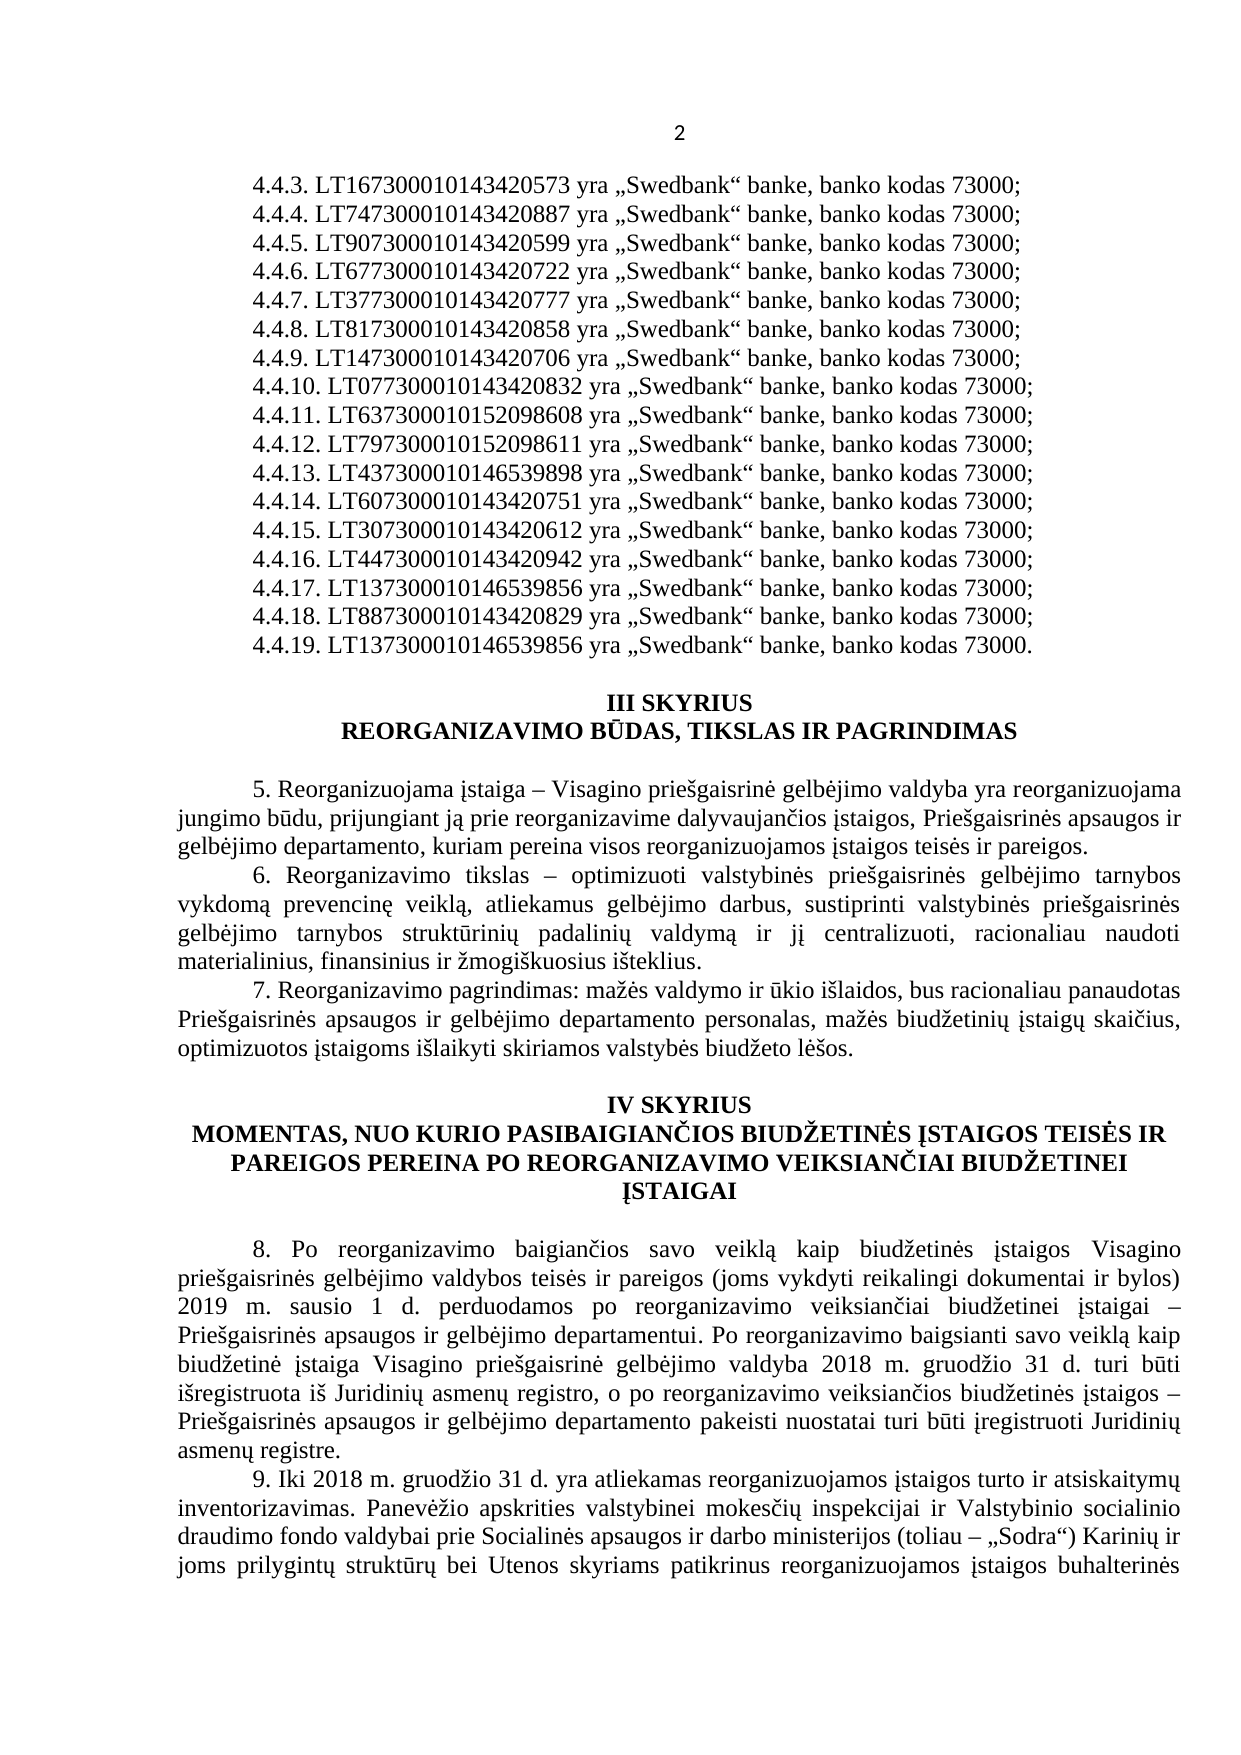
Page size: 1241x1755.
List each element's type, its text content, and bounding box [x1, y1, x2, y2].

text 4.4.14. LT607300010143420751 yra „Swedbank“ banke, banko kodas 73000; [177, 486, 1181, 515]
text 4.4.19. LT137300010146539856 yra „Swedbank“ banke, banko kodas 73000. [177, 630, 1181, 659]
text 7. Reorganizavimo pagrindimas: mažės valdymo ir ūkio išlaidos, bus racionaliau panaudotas Priešgaisrinės apsaugos ir gelbėjimo departamento personalas, mažės biudžetinių įstaigų skaičius, optimizuotos įstaigoms išlaikyti skiriamos valstybės biudžeto lėšos. [177, 975, 1181, 1061]
text 4.4.4. LT747300010143420887 yra „Swedbank“ banke, banko kodas 73000; [177, 199, 1181, 228]
text 4.4.8. LT817300010143420858 yra „Swedbank“ banke, banko kodas 73000; [177, 314, 1181, 343]
text 4.4.18. LT887300010143420829 yra „Swedbank“ banke, banko kodas 73000; [177, 601, 1181, 630]
text 4.4.5. LT907300010143420599 yra „Swedbank“ banke, banko kodas 73000; [177, 228, 1181, 256]
text 9. Iki 2018 m. gruodžio 31 d. yra atliekamas reorganizuojamos įstaigos turto ir atsiskaitymų inventorizavimas. Panevėžio apskrities valstybinei mokesčių inspekcijai ir Valstybinio socialinio draudimo fondo valdybai prie Socialinės apsaugos ir darbo ministerijos (toliau – „Sodra“) Karinių ir joms prilygintų struktūrų bei Utenos skyriams patikrinus reorganizuojamos įstaigos buhalterinės [177, 1464, 1181, 1579]
text IV SKYRIUS [177, 1090, 1181, 1119]
text 4.4.12. LT797300010152098611 yra „Swedbank“ banke, banko kodas 73000; [177, 429, 1181, 458]
text 4.4.9. LT147300010143420706 yra „Swedbank“ banke, banko kodas 73000; [177, 343, 1181, 371]
text REORGANIZAVIMO BŪDAS, TIKSLAS IR PAGRINDIMAS [177, 716, 1181, 745]
text 8. Po reorganizavimo baigiančios savo veiklą kaip biudžetinės įstaigos Visagino priešgaisrinės gelbėjimo valdybos teisės ir pareigos (joms vykdyti reikalingi dokumentai ir bylos) 2019 m. sausio 1 d. perduodamos po reorganizavimo veiksiančiai biudžetinei įstaigai – Priešgaisrinės apsaugos ir gelbėjimo departamentui. Po reorganizavimo baigsianti savo veiklą kaip biudžetinė įstaiga Visagino priešgaisrinė gelbėjimo valdyba 2018 m. gruodžio 31 d. turi būti išregistruota iš Juridinių asmenų registro, o po reorganizavimo veiksiančios biudžetinės įstaigos – Priešgaisrinės apsaugos ir gelbėjimo departamento pakeisti nuostatai turi būti įregistruoti Juridinių asmenų registre. [177, 1234, 1181, 1464]
text 4.4.15. LT307300010143420612 yra „Swedbank“ banke, banko kodas 73000; [177, 515, 1181, 544]
text 4.4.11. LT637300010152098608 yra „Swedbank“ banke, banko kodas 73000; [177, 400, 1181, 429]
text III SKYRIUS [177, 688, 1181, 716]
text 4.4.10. LT077300010143420832 yra „Swedbank“ banke, banko kodas 73000; [177, 371, 1181, 400]
text 4.4.16. LT447300010143420942 yra „Swedbank“ banke, banko kodas 73000; [177, 544, 1181, 573]
text 6. Reorganizavimo tikslas – optimizuoti valstybinės priešgaisrinės gelbėjimo tarnybos vykdomą prevencinę veiklą, atliekamus gelbėjimo darbus, sustiprinti valstybinės priešgaisrinės gelbėjimo tarnybos struktūrinių padalinių valdymą ir jį centralizuoti, racionaliau naudoti materialinius, finansinius ir žmogiškuosius išteklius. [177, 860, 1181, 975]
text 4.4.13. LT437300010146539898 yra „Swedbank“ banke, banko kodas 73000; [177, 458, 1181, 486]
text 4.4.3. LT167300010143420573 yra „Swedbank“ banke, banko kodas 73000; [177, 170, 1181, 199]
text 4.4.6. LT677300010143420722 yra „Swedbank“ banke, banko kodas 73000; [177, 256, 1181, 285]
text 5. Reorganizuojama įstaiga – Visagino priešgaisrinė gelbėjimo valdyba yra reorganizuojama jungimo būdu, prijungiant ją prie reorganizavime dalyvaujančios įstaigos, Priešgaisrinės apsaugos ir gelbėjimo departamento, kuriam pereina visos reorganizuojamos įstaigos teisės ir pareigos. [177, 774, 1181, 860]
text MOMENTAS, NUO KURIO PASIBAIGIANČIOS BIUDŽETINĖS ĮSTAIGOS TEISĖS IR PAREIGOS PEREINA PO REORGANIZAVIMO VEIKSIANČIAI BIUDŽETINEI ĮSTAIGAI [177, 1119, 1181, 1205]
text 4.4.17. LT137300010146539856 yra „Swedbank“ banke, banko kodas 73000; [177, 573, 1181, 601]
text 4.4.7. LT377300010143420777 yra „Swedbank“ banke, banko kodas 73000; [177, 285, 1181, 314]
